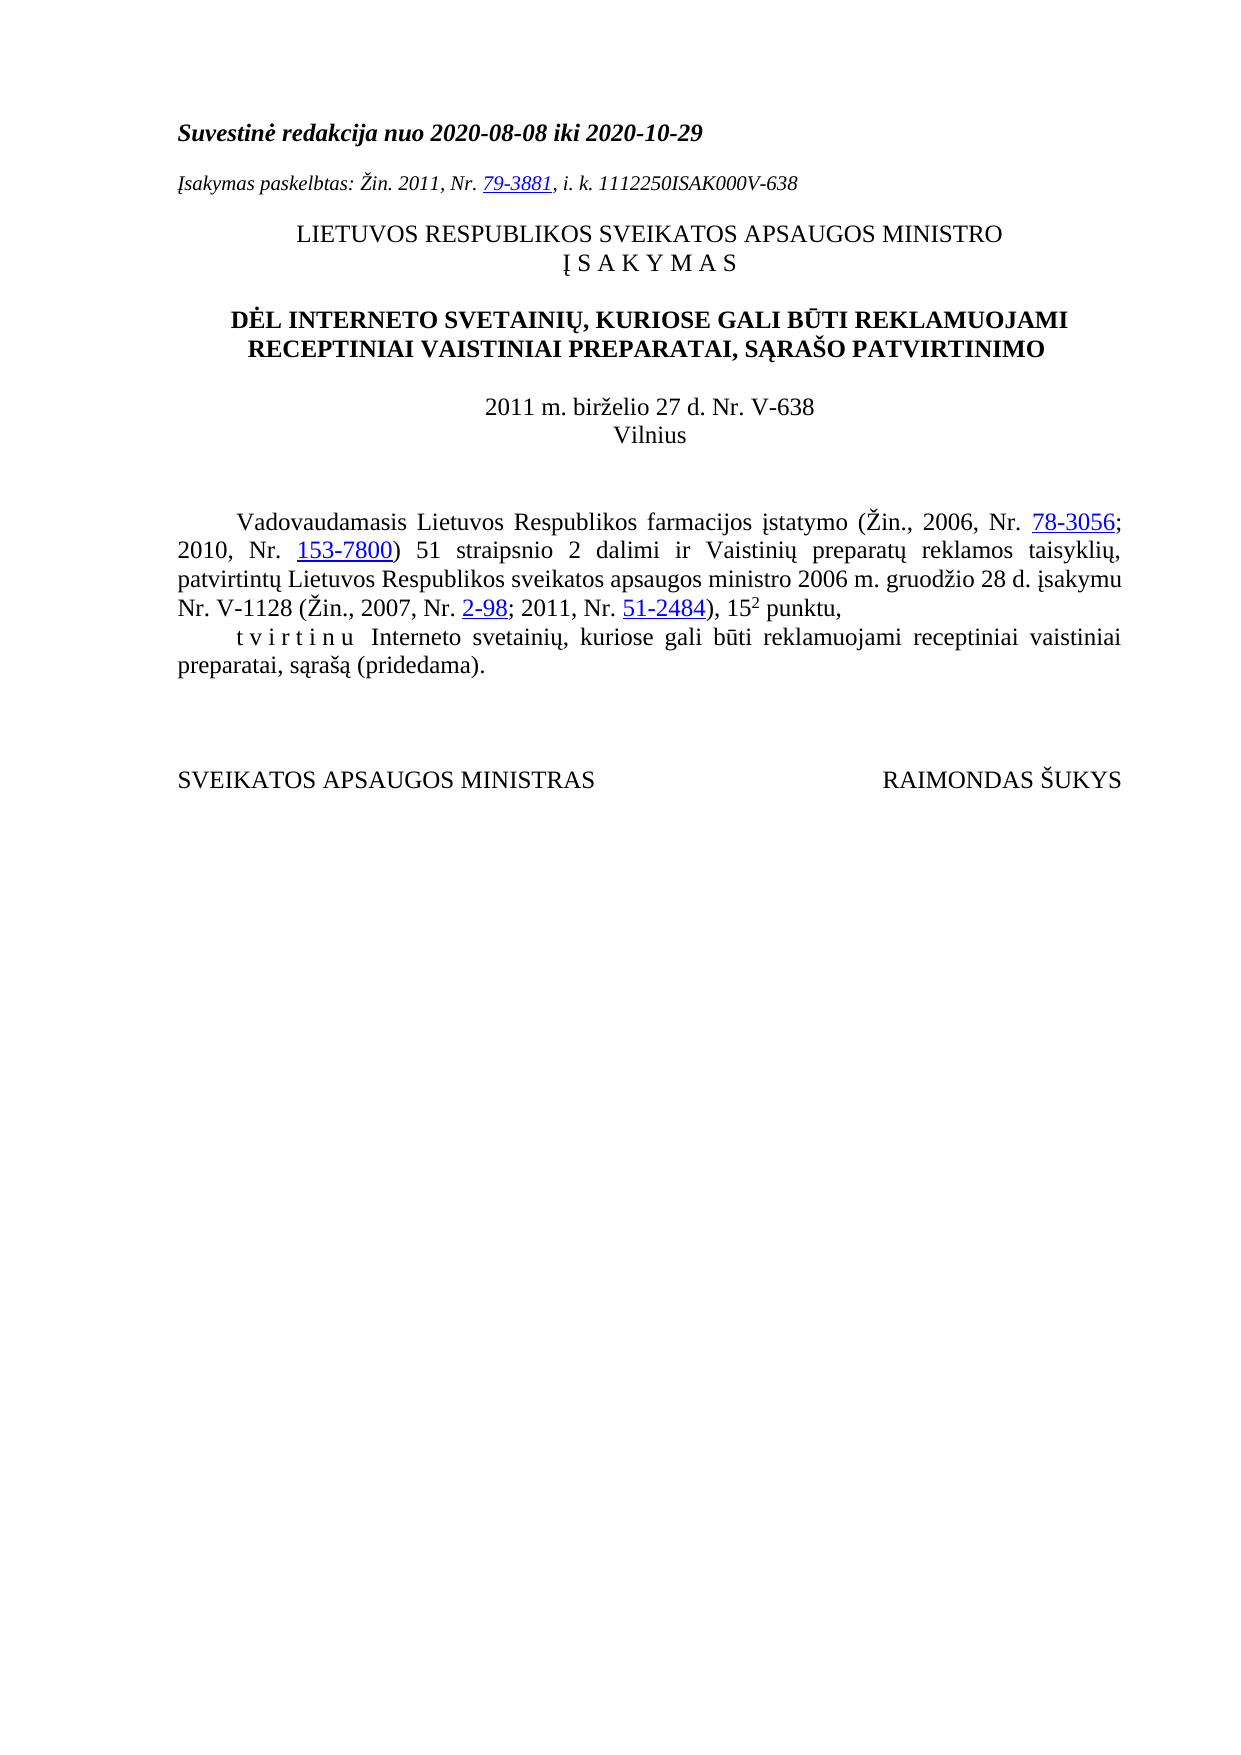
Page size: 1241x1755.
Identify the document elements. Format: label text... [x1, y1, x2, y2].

text Vilnius [177, 420, 1122, 449]
text tvirtinu Interneto svetainių, kuriose gali būti reklamuojami receptiniai vaistiniai preparatai, sąrašą (pridedama). [177, 622, 1122, 679]
text Vadovaudamasis Lietuvos Respublikos farmacijos įstatymo (Žin., 2006, Nr. 78-3056; 2010, Nr. 153-7800) 51 straipsnio 2 dalimi ir Vaistinių preparatų reklamos taisyklių, patvirtintų Lietuvos Respublikos sveikatos apsaugos ministro 2006 m. gruodžio 28 d. įsakymu Nr. V-1128 (Žin., 2007, Nr. 2-98; 2011, Nr. 51-2484), 152 punktu, [177, 507, 1122, 622]
text DĖL INTERNETO SVETAINIŲ, KURIOSE GALI BŪTI REKLAMUOJAMI RECEPTINIAI VAISTINIAI PREPARATAI, SĄRAŠO PATVIRTINIMO [177, 305, 1122, 363]
text ĮSAKYMAS [177, 248, 1122, 277]
text Įsakymas paskelbtas: Žin. 2011, Nr. 79-3881, i. k. 1112250ISAK000V-638 [177, 171, 1122, 195]
text SVEIKATOS APSAUGOS MINISTRAS RAIMONDAS ŠUKYS [177, 765, 1122, 794]
text 2011 m. birželio 27 d. Nr. V-638 [177, 392, 1122, 420]
text Suvestinė redakcija nuo 2020-08-08 iki 2020-10-29 [177, 118, 1122, 147]
text LIETUVOS RESPUBLIKOS SVEIKATOS APSAUGOS MINISTRO [177, 219, 1122, 248]
